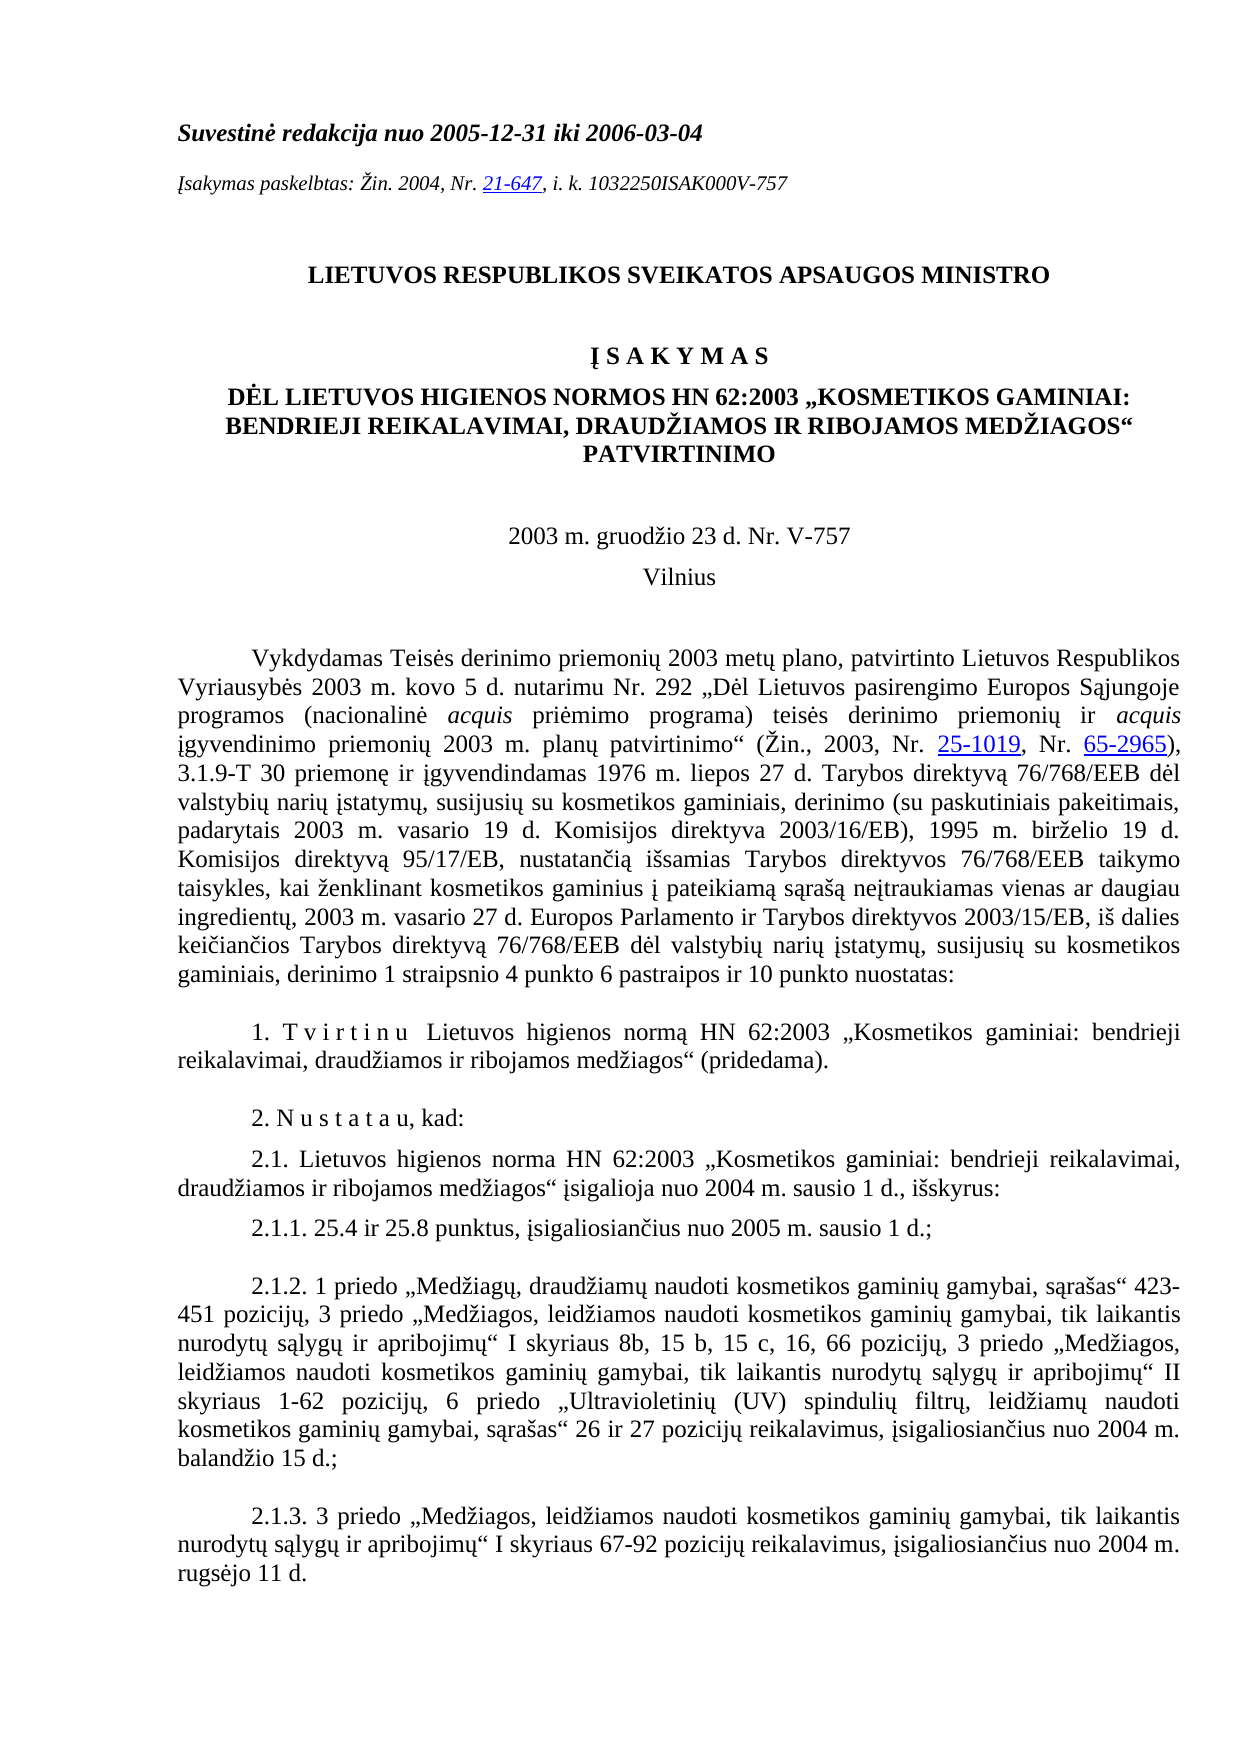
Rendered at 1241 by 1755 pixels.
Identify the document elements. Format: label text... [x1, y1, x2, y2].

text Vilnius [177, 562, 1181, 590]
text LIETUVOS RESPUBLIKOS SVEIKATOS APSAUGOS MINISTRO [177, 260, 1181, 288]
text DĖL LIETUVOS HIGIENOS NORMOS HN 62:2003 „KOSMETIKOS GAMINIAI: BENDRIEJI REIKALAVIMAI, DRAUDŽIAMOS IR RIBOJAMOS MEDŽIAGOS“ PATVIRTINIMO [177, 382, 1181, 468]
text 2.1.1. 25.4 ir 25.8 punktus, įsigaliosiančius nuo 2005 m. sausio 1 d.; [177, 1213, 1181, 1242]
text 2. Nustatau, kad: [177, 1103, 1181, 1132]
text Vykdydamas Teisės derinimo priemonių 2003 metų plano, patvirtinto Lietuvos Respublikos Vyriausybės 2003 m. kovo 5 d. nutarimu Nr. 292 „Dėl Lietuvos pasirengimo Europos Sąjungoje programos (nacionalinė acquis priėmimo programa) teisės derinimo priemonių ir acquis įgyvendinimo priemonių 2003 m. planų patvirtinimo“ (Žin., 2003, Nr. 25-1019, Nr. 65-2965), 3.1.9-T 30 priemonę ir įgyvendindamas 1976 m. liepos 27 d. Tarybos direktyvą 76/768/EEB dėl valstybių narių įstatymų, susijusių su kosmetikos gaminiais, derinimo (su paskutiniais pakeitimais, padarytais 2003 m. vasario 19 d. Komisijos direktyva 2003/16/EB), 1995 m. birželio 19 d. Komisijos direktyvą 95/17/EB, nustatančią išsamias Tarybos direktyvos 76/768/EEB taikymo taisykles, kai ženklinant kosmetikos gaminius į pateikiamą sąrašą neįtraukiamas vienas ar daugiau ingredientų, 2003 m. vasario 27 d. Europos Parlamento ir Tarybos direktyvos 2003/15/EB, iš dalies keičiančios Tarybos direktyvą 76/768/EEB dėl valstybių narių įstatymų, susijusių su kosmetikos gaminiais, derinimo 1 straipsnio 4 punkto 6 pastraipos ir 10 punkto nuostatas: [177, 643, 1181, 988]
text 2.1.3. 3 priedo „Medžiagos, leidžiamos naudoti kosmetikos gaminių gamybai, tik laikantis nurodytų sąlygų ir apribojimų“ I skyriaus 67-92 pozicijų reikalavimus, įsigaliosiančius nuo 2004 m. rugsėjo 11 d. [177, 1501, 1181, 1587]
text Suvestinė redakcija nuo 2005-12-31 iki 2006-03-04 [177, 118, 1181, 147]
text 1. Tvirtinu Lietuvos higienos normą HN 62:2003 „Kosmetikos gaminiai: bendrieji reikalavimai, draudžiamos ir ribojamos medžiagos“ (pridedama). [177, 1017, 1181, 1074]
text Į S A K Y M A S [177, 341, 1181, 370]
text 2.1. Lietuvos higienos norma HN 62:2003 „Kosmetikos gaminiai: bendrieji reikalavimai, draudžiamos ir ribojamos medžiagos“ įsigalioja nuo 2004 m. sausio 1 d., išskyrus: [177, 1144, 1181, 1201]
text 2003 m. gruodžio 23 d. Nr. V-757 [177, 521, 1181, 550]
text Įsakymas paskelbtas: Žin. 2004, Nr. 21-647, i. k. 1032250ISAK000V-757 [177, 171, 1181, 195]
text 2.1.2. 1 priedo „Medžiagų, draudžiamų naudoti kosmetikos gaminių gamybai, sąrašas“ 423-451 pozicijų, 3 priedo „Medžiagos, leidžiamos naudoti kosmetikos gaminių gamybai, tik laikantis nurodytų sąlygų ir apribojimų“ I skyriaus 8b, 15 b, 15 c, 16, 66 pozicijų, 3 priedo „Medžiagos, leidžiamos naudoti kosmetikos gaminių gamybai, tik laikantis nurodytų sąlygų ir apribojimų“ II skyriaus 1-62 pozicijų, 6 priedo „Ultravioletinių (UV) spindulių filtrų, leidžiamų naudoti kosmetikos gaminių gamybai, sąrašas“ 26 ir 27 pozicijų reikalavimus, įsigaliosiančius nuo 2004 m. balandžio 15 d.; [177, 1271, 1181, 1472]
